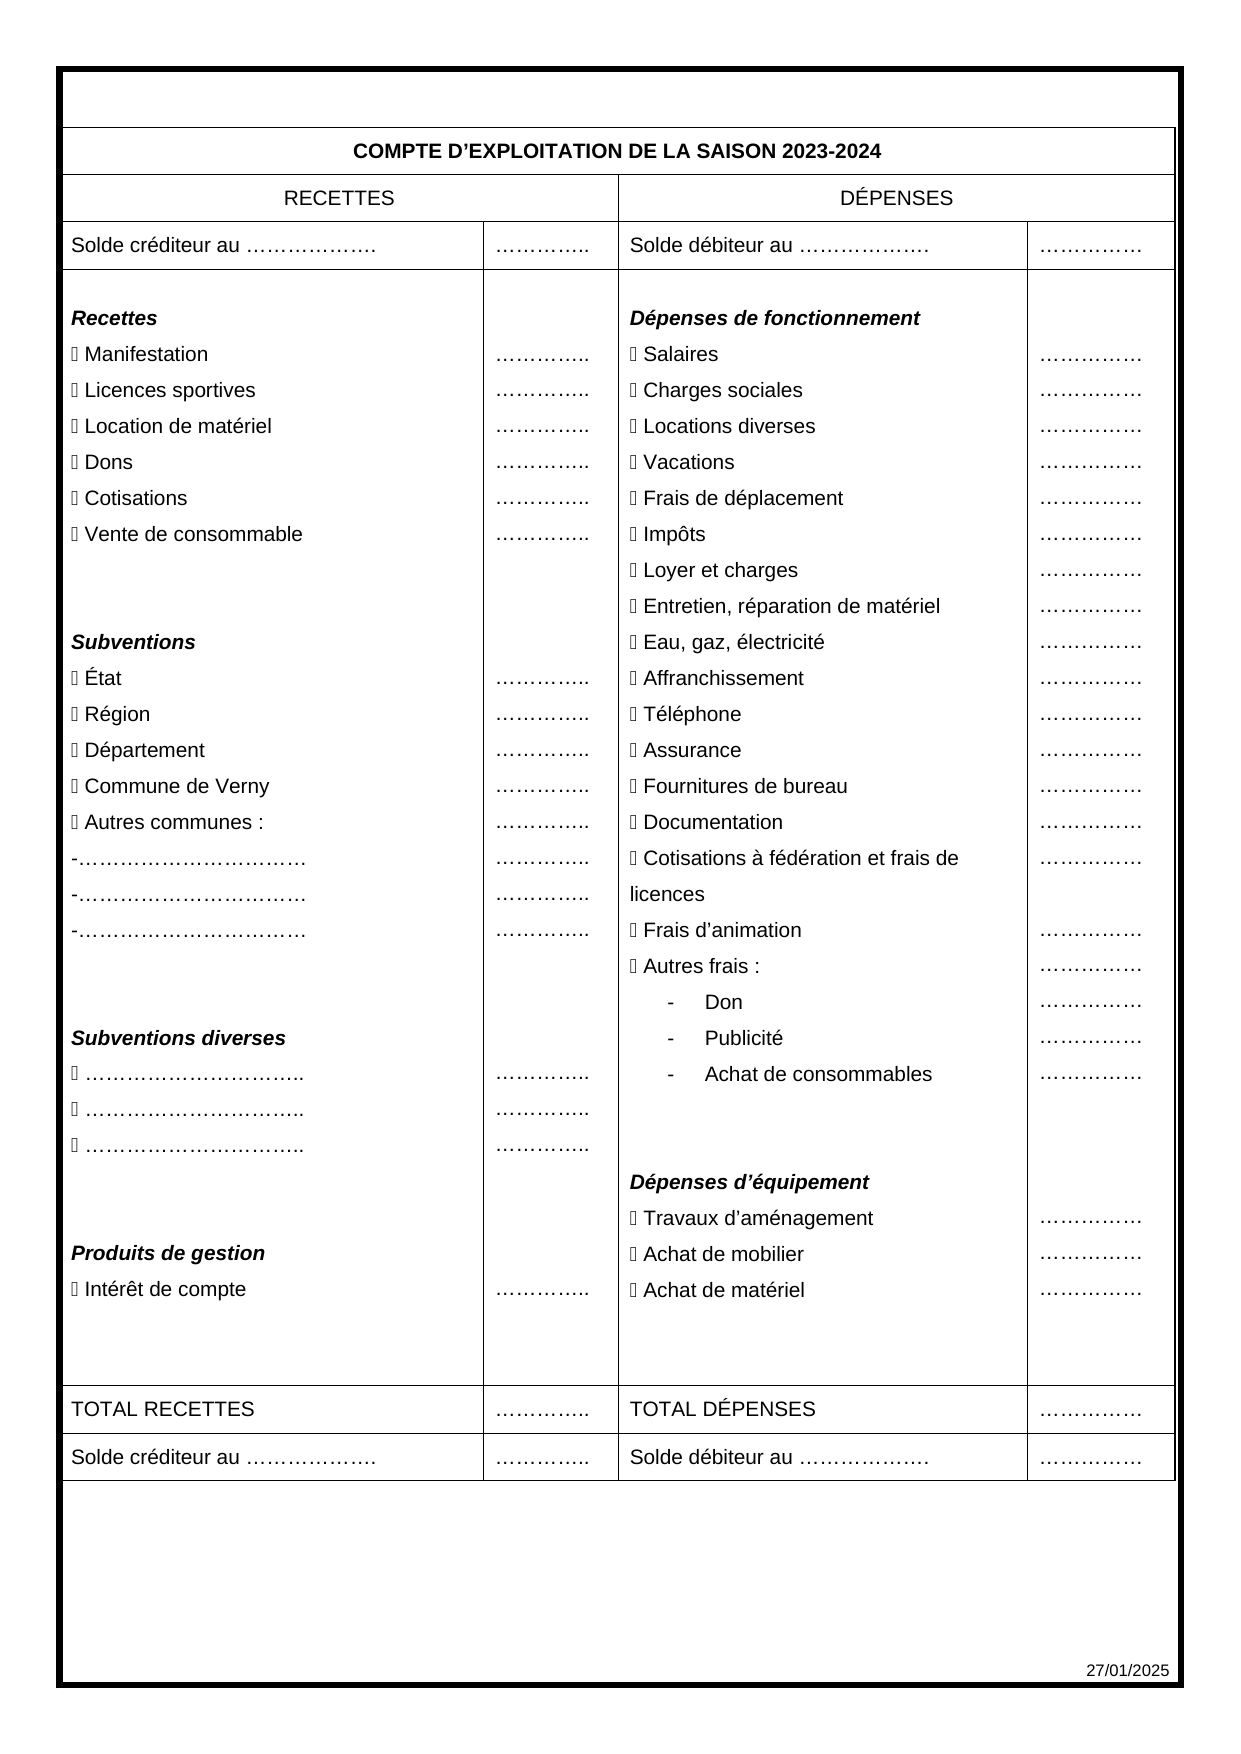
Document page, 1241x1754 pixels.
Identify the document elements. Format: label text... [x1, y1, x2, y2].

table_cell RECETTES [63, 175, 618, 221]
table_cell TOTAL DÉPENSES [619, 1386, 1027, 1432]
table_cell ………….. [484, 1434, 618, 1480]
table_cell Solde créditeur au ………………. [63, 1434, 483, 1480]
table_cell TOTAL RECETTES [63, 1386, 483, 1432]
table_cell DÉPENSES [619, 175, 1174, 221]
table_cell Dépenses de fonctionnement  Salaires  Charges sociales  Locations diverses  Vacations  Frais de déplacement  Impôts  Loyer et charges  Entretien, réparation de matériel  Eau, gaz, électricité  Affranchissement  Téléphone  Assurance  Fournitures de bureau  Documentation  Cotisations à fédération et frais de licences  Frais d’animation  Autres frais : Don Publicité Achat de consommables Dépenses d’équipement  Travaux d’aménagement  Achat de mobilier  Achat de matériel [619, 270, 1027, 1385]
table_cell …………… [1028, 1434, 1174, 1480]
table_cell ………….. [484, 222, 618, 268]
table_header COMPTE D’EXPLOITATION DE LA SAISON 2023-2024 [63, 128, 1174, 174]
table_cell Solde créditeur au ………………. [63, 222, 483, 268]
table_cell …………… [1028, 222, 1174, 268]
table_cell ………….. [484, 1386, 618, 1432]
table_cell Solde débiteur au ………………. [619, 1434, 1027, 1480]
table_cell Solde débiteur au ………………. [619, 222, 1027, 268]
table_cell …………… …………… …………… …………… …………… …………… …………… …………… …………… …………… …………… …………… …………… …………… …………… …………… …………… …………… …………… …………… …………… …………… …………… [1028, 270, 1174, 1385]
table_cell ………….. ………….. ………….. ………….. ………….. ………….. ………….. ………….. ………….. ………….. ………….. ………….. ………….. ………….. ………….. ………….. ………….. ………….. [484, 270, 618, 1385]
table_cell Recettes  Manifestation  Licences sportives  Location de matériel  Dons  Cotisations  Vente de consommable Subventions  État  Région  Département  Commune de Verny  Autres communes : -…………………………… -…………………………… -…………………………… Subventions diverses  …………………………..  …………………………..  ………………………….. Produits de gestion  Intérêt de compte [63, 270, 483, 1385]
table_cell …………… [1028, 1386, 1174, 1432]
